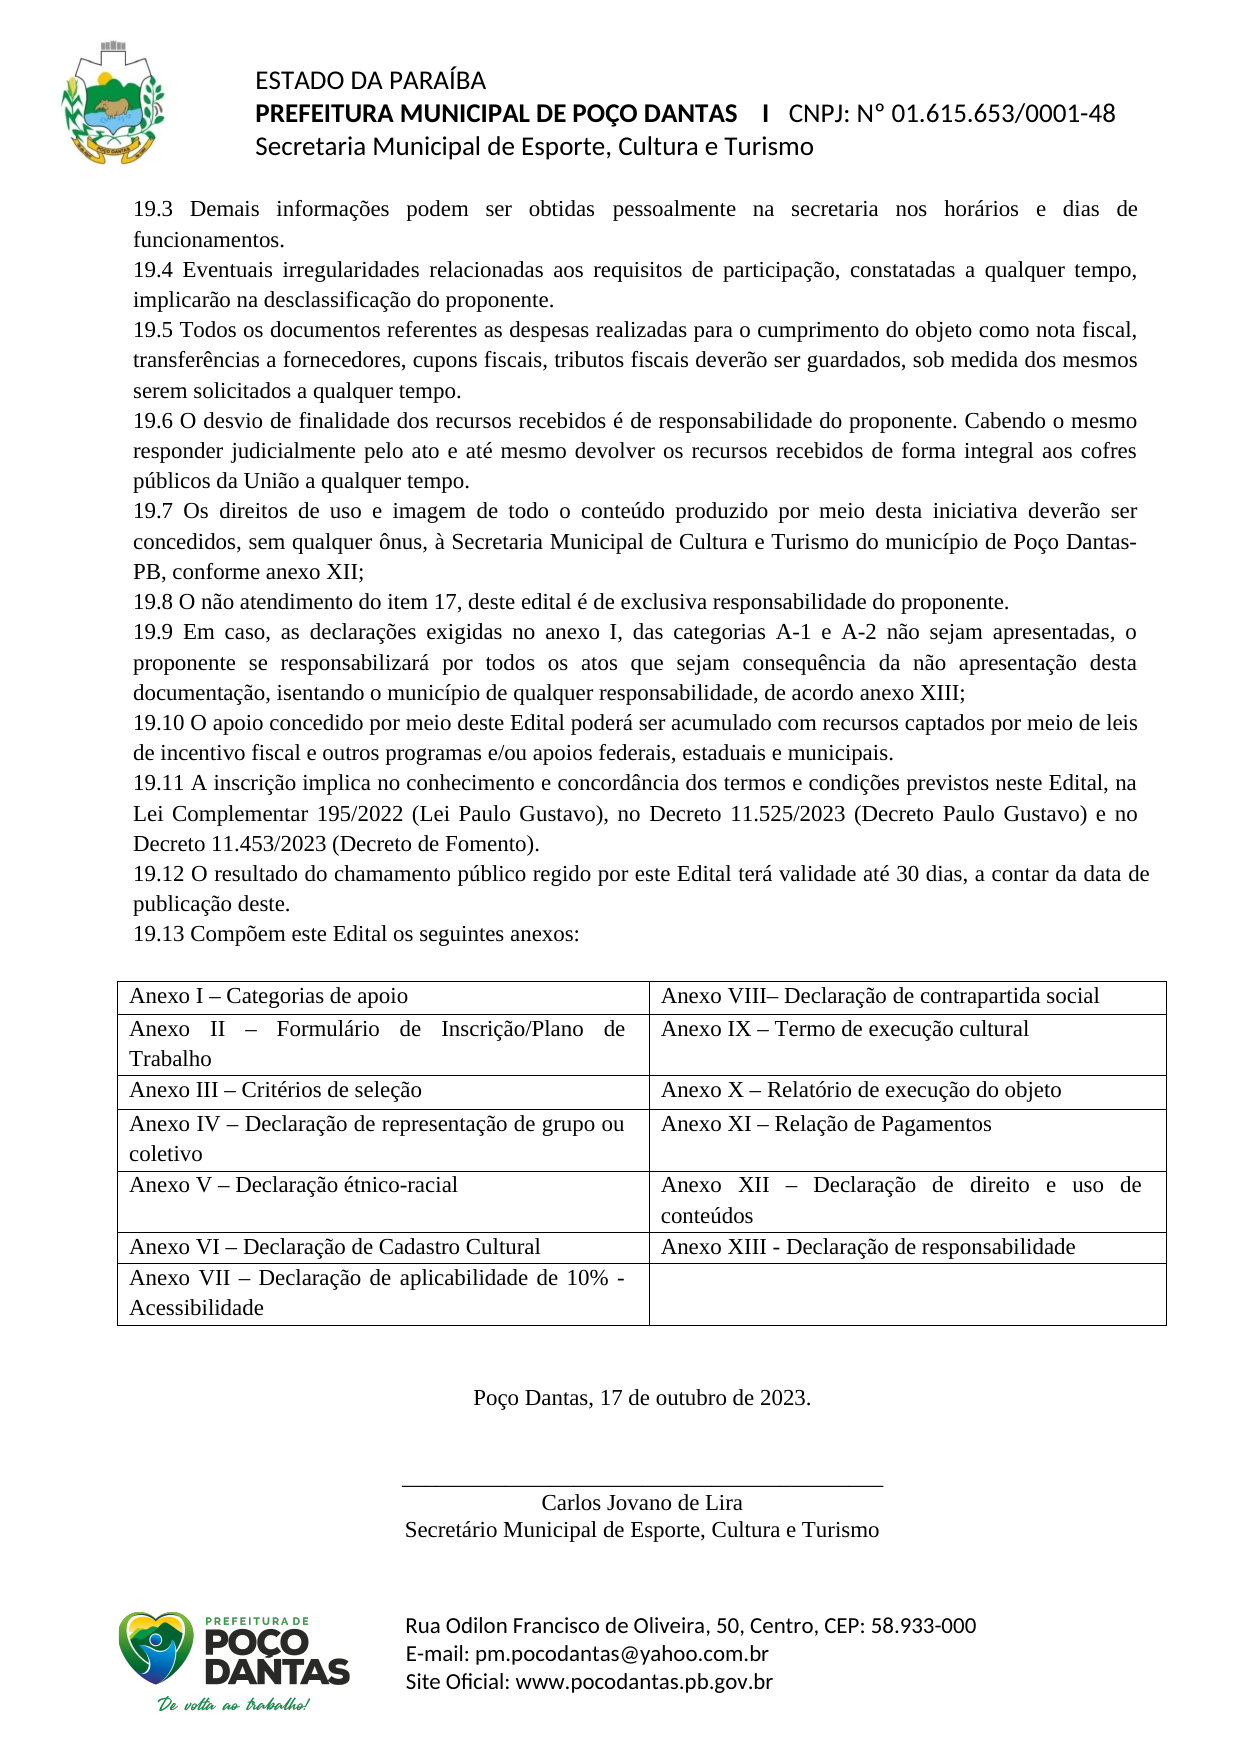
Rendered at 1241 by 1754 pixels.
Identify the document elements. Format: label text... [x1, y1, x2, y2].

text 19.5 Todos os documentos referentes as despesas realizadas para o cumprimento do objeto como nota fiscal, transferências a fornecedores, cupons fiscais, tributos fiscais deverão ser guardados, sob medida dos mesmos serem solicitados a qualquer tempo. [133, 316, 1139, 403]
table_cell Anexo III – Critérios de seleção [118, 1076, 649, 1109]
text 19.4 Eventuais irregularidades relacionadas aos requisitos de participação, constatadas a qualquer tempo, implicarão na desclassificação do proponente. [133, 256, 1139, 312]
text 19.3 Demais informações podem ser obtidas pessoalmente na secretaria nos horários e dias de funcionamentos. [133, 196, 1139, 252]
table_cell Anexo VII – Declaração de aplicabilidade de 10% - Acessibilidade [118, 1264, 649, 1325]
text Poço Dantas, 17 de outubro de 2023. [133, 1384, 1152, 1410]
table_cell Anexo II – Formulário de Inscrição/Plano de Trabalho [118, 1015, 649, 1075]
text 19.9 Em caso, as declarações exigidas no anexo I, das categorias A-1 e A-2 não sejam apresentadas, o proponente se responsabilizará por todos os atos que sejam consequência da não apresentação desta documentação, isentando o município de qualquer responsabilidade, de acordo anexo XIII; [133, 618, 1139, 705]
text 19.13 Compõem este Edital os seguintes anexos: [133, 921, 1139, 947]
text 19.6 O desvio de finalidade dos recursos recebidos é de responsabilidade do proponente. Cabendo o mesmo responder judicialmente pelo ato e até mesmo devolver os recursos recebidos de forma integral aos cofres públicos da União a qualquer tempo. [133, 407, 1139, 494]
table_header Anexo I – Categorias de apoio [118, 982, 649, 1014]
table_cell Anexo X – Relatório de execução do objeto [650, 1076, 1166, 1109]
table_cell Anexo V – Declaração étnico-racial [118, 1172, 649, 1232]
table_cell Anexo IX – Termo de execução cultural [650, 1015, 1166, 1075]
table_cell Anexo VI – Declaração de Cadastro Cultural [118, 1233, 649, 1263]
text 19.12 O resultado do chamamento público regido por este Edital terá validade até 30 dias, a contar da data de publicação deste. [133, 860, 1152, 917]
text __________________________________________ [133, 1463, 1152, 1489]
text 19.10 O apoio concedido por meio deste Edital poderá ser acumulado com recursos captados por meio de leis de incentivo fiscal e outros programas e/ou apoios federais, estaduais e municipais. [133, 709, 1139, 766]
text 19.11 A inscrição implica no conhecimento e concordância dos termos e condições previstos neste Edital, na Lei Complementar 195/2022 (Lei Paulo Gustavo), no Decreto 11.525/2023 (Decreto Paulo Gustavo) e no Decreto 11.453/2023 (Decreto de Fomento). [133, 769, 1139, 856]
table_header Anexo VIII– Declaração de contrapartida social [650, 982, 1166, 1014]
table_cell Anexo XI – Relação de Pagamentos [650, 1110, 1166, 1171]
table_cell [650, 1264, 1166, 1325]
text Carlos Jovano de Lira [133, 1489, 1152, 1516]
table_cell Anexo XIII - Declaração de responsabilidade [650, 1233, 1166, 1263]
table_cell Anexo XII – Declaração de direito e uso de conteúdos [650, 1172, 1166, 1232]
text 19.7 Os direitos de uso e imagem de todo o conteúdo produzido por meio desta iniciativa deverão ser concedidos, sem qualquer ônus, à Secretaria Municipal de Cultura e Turismo do município de Poço Dantas-PB, conforme anexo XII; [133, 498, 1139, 584]
text Secretário Municipal de Esporte, Cultura e Turismo [133, 1516, 1152, 1542]
table_cell Anexo IV – Declaração de representação de grupo ou coletivo [118, 1110, 649, 1171]
text 19.8 O não atendimento do item 17, deste edital é de exclusiva responsabilidade do proponente. [133, 588, 1139, 614]
